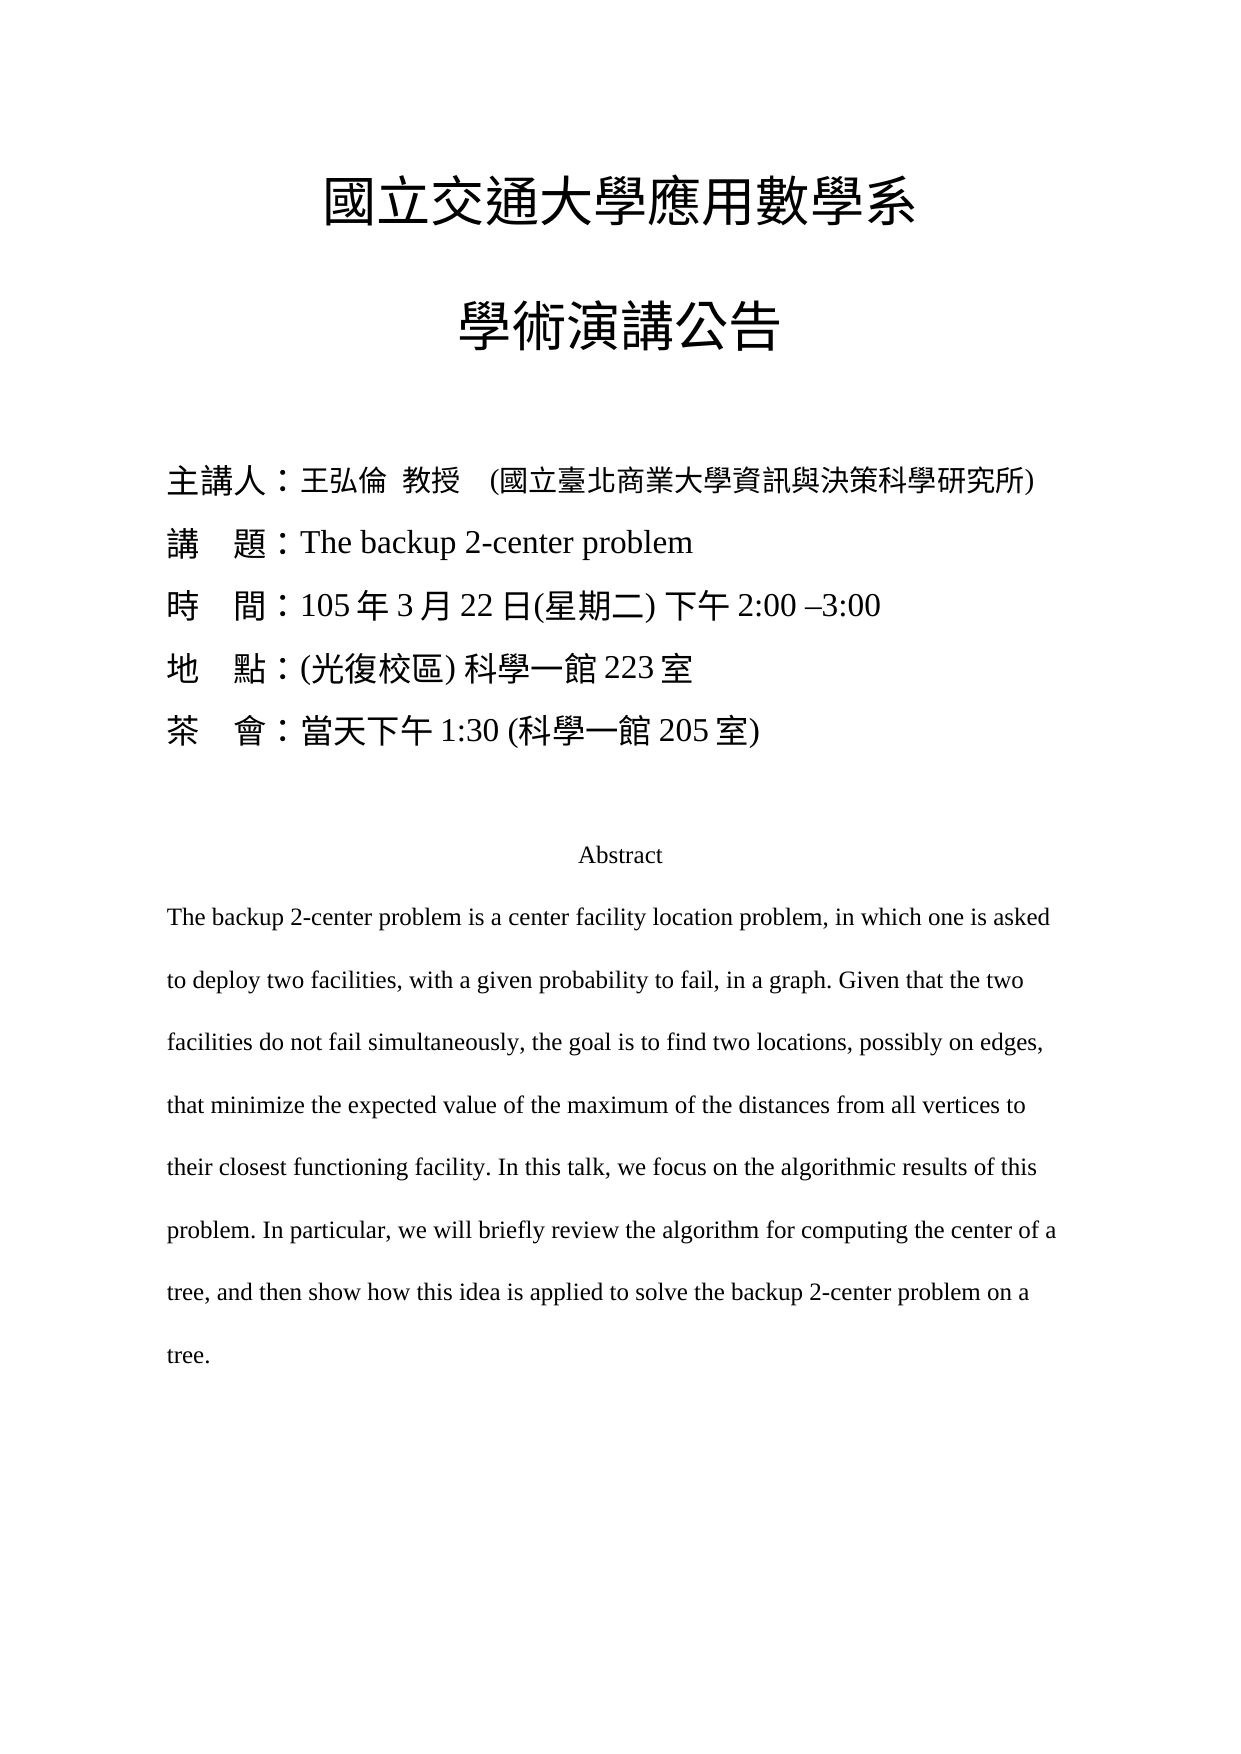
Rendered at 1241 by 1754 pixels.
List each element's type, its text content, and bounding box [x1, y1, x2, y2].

text 主講人：王弘倫 教授 (國立臺北商業大學資訊與決策科學研究所) [167, 437, 1073, 500]
text 地 點：(光復校區) 科學一館223室 [167, 625, 1073, 687]
text Abstract [167, 812, 1073, 875]
text 時 間：105年3月22日(星期二) 下午2:00 –3:00 [167, 562, 1073, 625]
text The backup 2-center problem is a center facility location problem, in which one is asked to deploy two facilities, with a given probability to fail, in a graph. Given that the two facilities do not fail simultaneously, the goal is to find two locations, possibly on edges, that minimize the expected value of the maximum of the distances from all vertices to their closest functioning facility. In this talk, we focus on the algorithmic results of this problem. In particular, we will briefly review the algorithm for computing the center of a tree, and then show how this idea is applied to solve the backup 2-center problem on a tree. [167, 875, 1073, 1375]
text 學術演講公告 [167, 250, 1073, 375]
text 講 題：The backup 2-center problem [167, 500, 1073, 562]
text 國立交通大學應用數學系 [167, 125, 1073, 250]
text 茶 會：當天下午1:30 (科學一館205室) [167, 687, 1073, 750]
